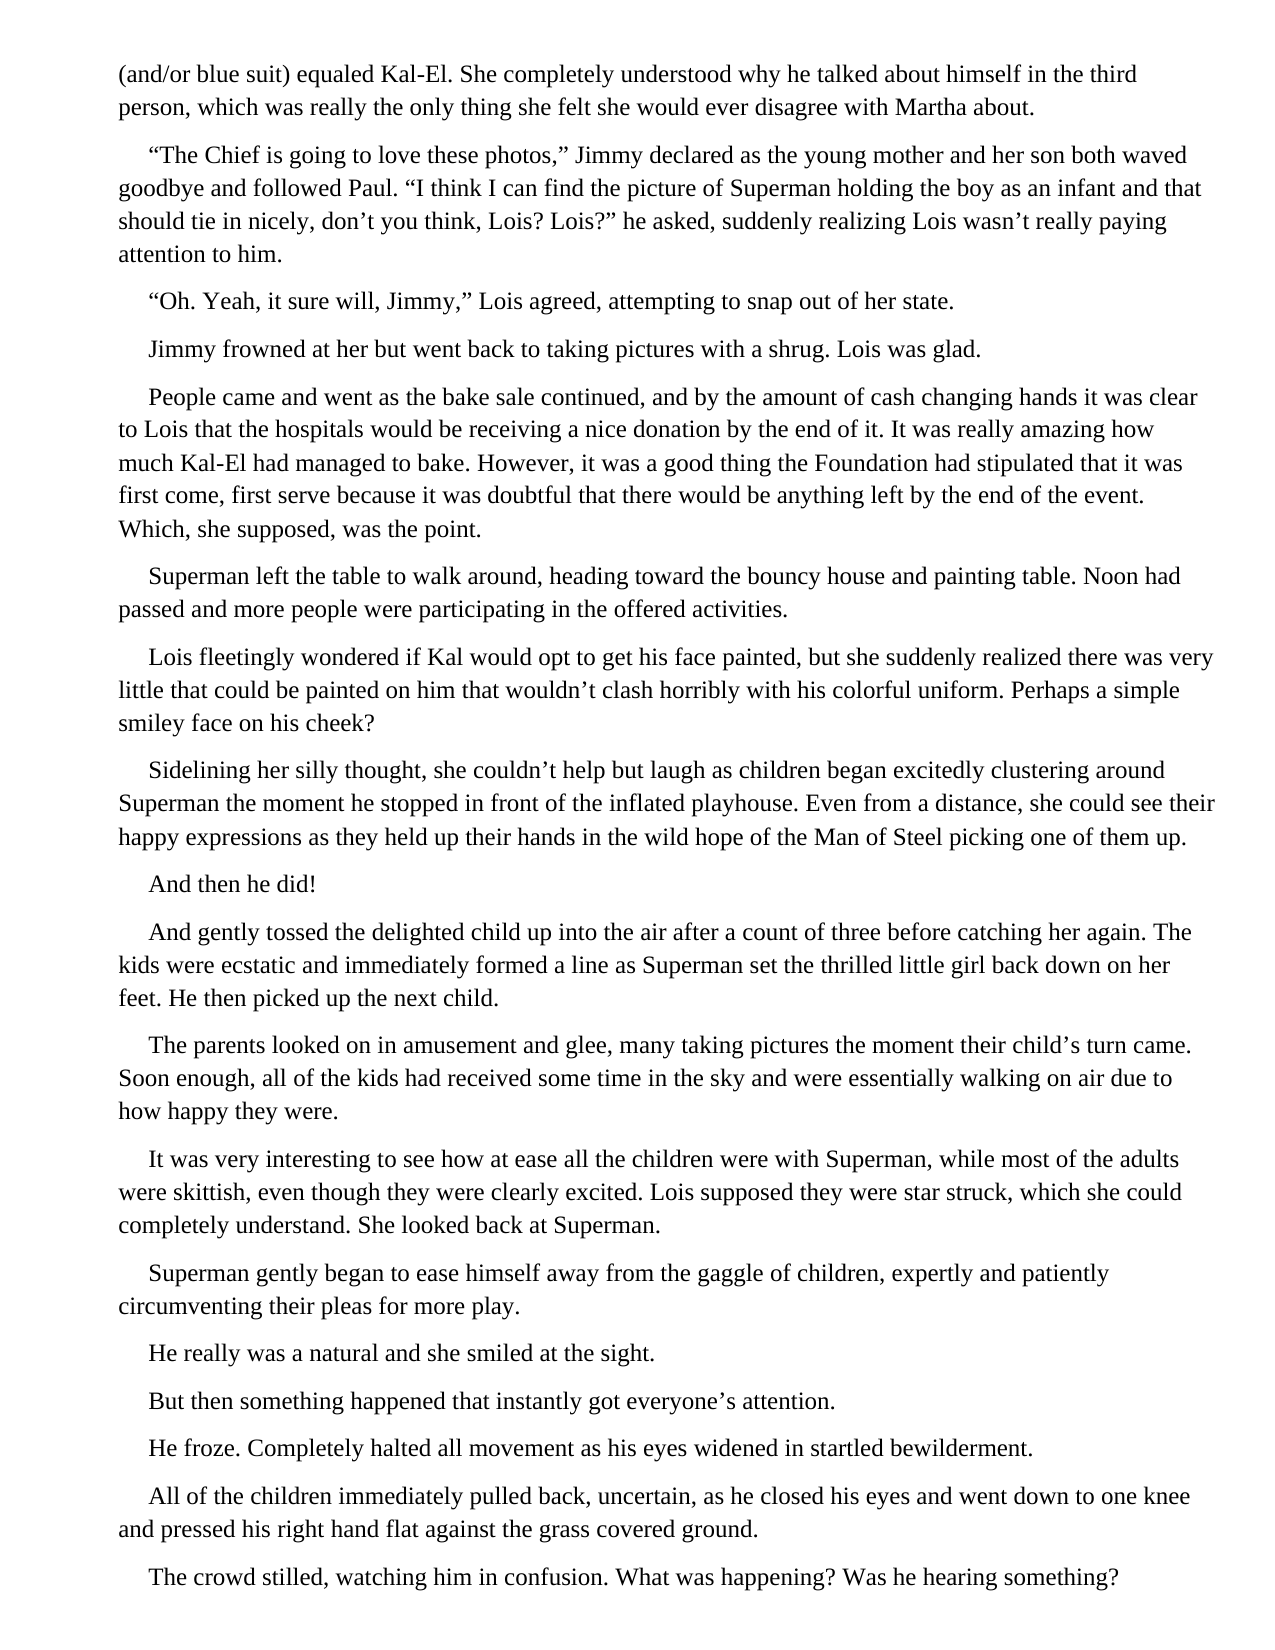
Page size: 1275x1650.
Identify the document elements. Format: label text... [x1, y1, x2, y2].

text (and/or blue suit) equaled Kal-El. She completely understood why he talked about himself in the third person, which was really the only thing she felt she would ever disagree with Martha about. [118, 59, 1216, 121]
text But then something happened that instantly got everyone’s attention. [118, 1386, 1216, 1415]
text And then he did! [118, 869, 1216, 898]
text “Oh. Yeah, it sure will, Jimmy,” Lois agreed, attempting to snap out of her state. [118, 286, 1216, 315]
text It was very interesting to see how at ease all the children were with Superman, while most of the adults were skittish, even though they were clearly excited. Lois supposed they were star struck, which she could completely understand. She looked back at Superman. [118, 1144, 1216, 1239]
text And gently tossed the delighted child up into the air after a count of three before catching her again. The kids were ecstatic and immediately formed a line as Superman set the thrilled little girl back down on her feet. He then picked up the next child. [118, 917, 1216, 1012]
text Superman gently began to ease himself away from the gaggle of children, expertly and patiently circumventing their pleas for more play. [118, 1258, 1216, 1319]
text Superman left the table to walk around, heading toward the bouncy house and painting table. Noon had passed and more people were participating in the offered activities. [118, 561, 1216, 623]
text People came and went as the bake sale continued, and by the amount of cash changing hands it was clear to Lois that the hospitals would be receiving a nice donation by the end of it. It was really amazing how much Kal-El had managed to bake. However, it was a good thing the Foundation had stipulated that it was first come, first serve because it was doubtful that there would be anything left by the end of the event. Which, she supposed, was the point. [118, 382, 1216, 542]
text He froze. Completely halted all movement as his eyes widened in startled bewilderment. [118, 1433, 1216, 1462]
text “The Chief is going to love these photos,” Jimmy declared as the young mother and her son both waved goodbye and followed Paul. “I think I can find the picture of Superman holding the boy as an infant and that should tie in nicely, don’t you think, Lois? Lois?” he asked, suddenly realizing Lois wasn’t really paying attention to him. [118, 140, 1216, 267]
text Lois fleetingly wondered if Kal would opt to get his face painted, but she suddenly realized there was very little that could be painted on him that wouldn’t clash horribly with his colorful uniform. Perhaps a simple smiley face on his cheek? [118, 642, 1216, 737]
text Sidelining her silly thought, she couldn’t help but laugh as children began excitedly clustering around Superman the moment he stopped in front of the inflated playhouse. Even from a distance, she could see their happy expressions as they held up their hands in the wild hope of the Man of Steel picking one of them up. [118, 756, 1216, 850]
text He really was a natural and she smiled at the sight. [118, 1338, 1216, 1367]
text All of the children immediately pulled back, uncertain, as he closed his eyes and went down to one knee and pressed his right hand flat against the grass covered ground. [118, 1481, 1216, 1543]
text The parents looked on in amusement and glee, many taking pictures the moment their child’s turn came. Soon enough, all of the kids had received some time in the sky and were essentially walking on air due to how happy they were. [118, 1030, 1216, 1125]
text The crowd stilled, watching him in confusion. What was happening? Was he hearing something? [118, 1562, 1216, 1591]
text Jimmy frowned at her but went back to taking pictures with a shrug. Lois was glad. [118, 334, 1216, 363]
